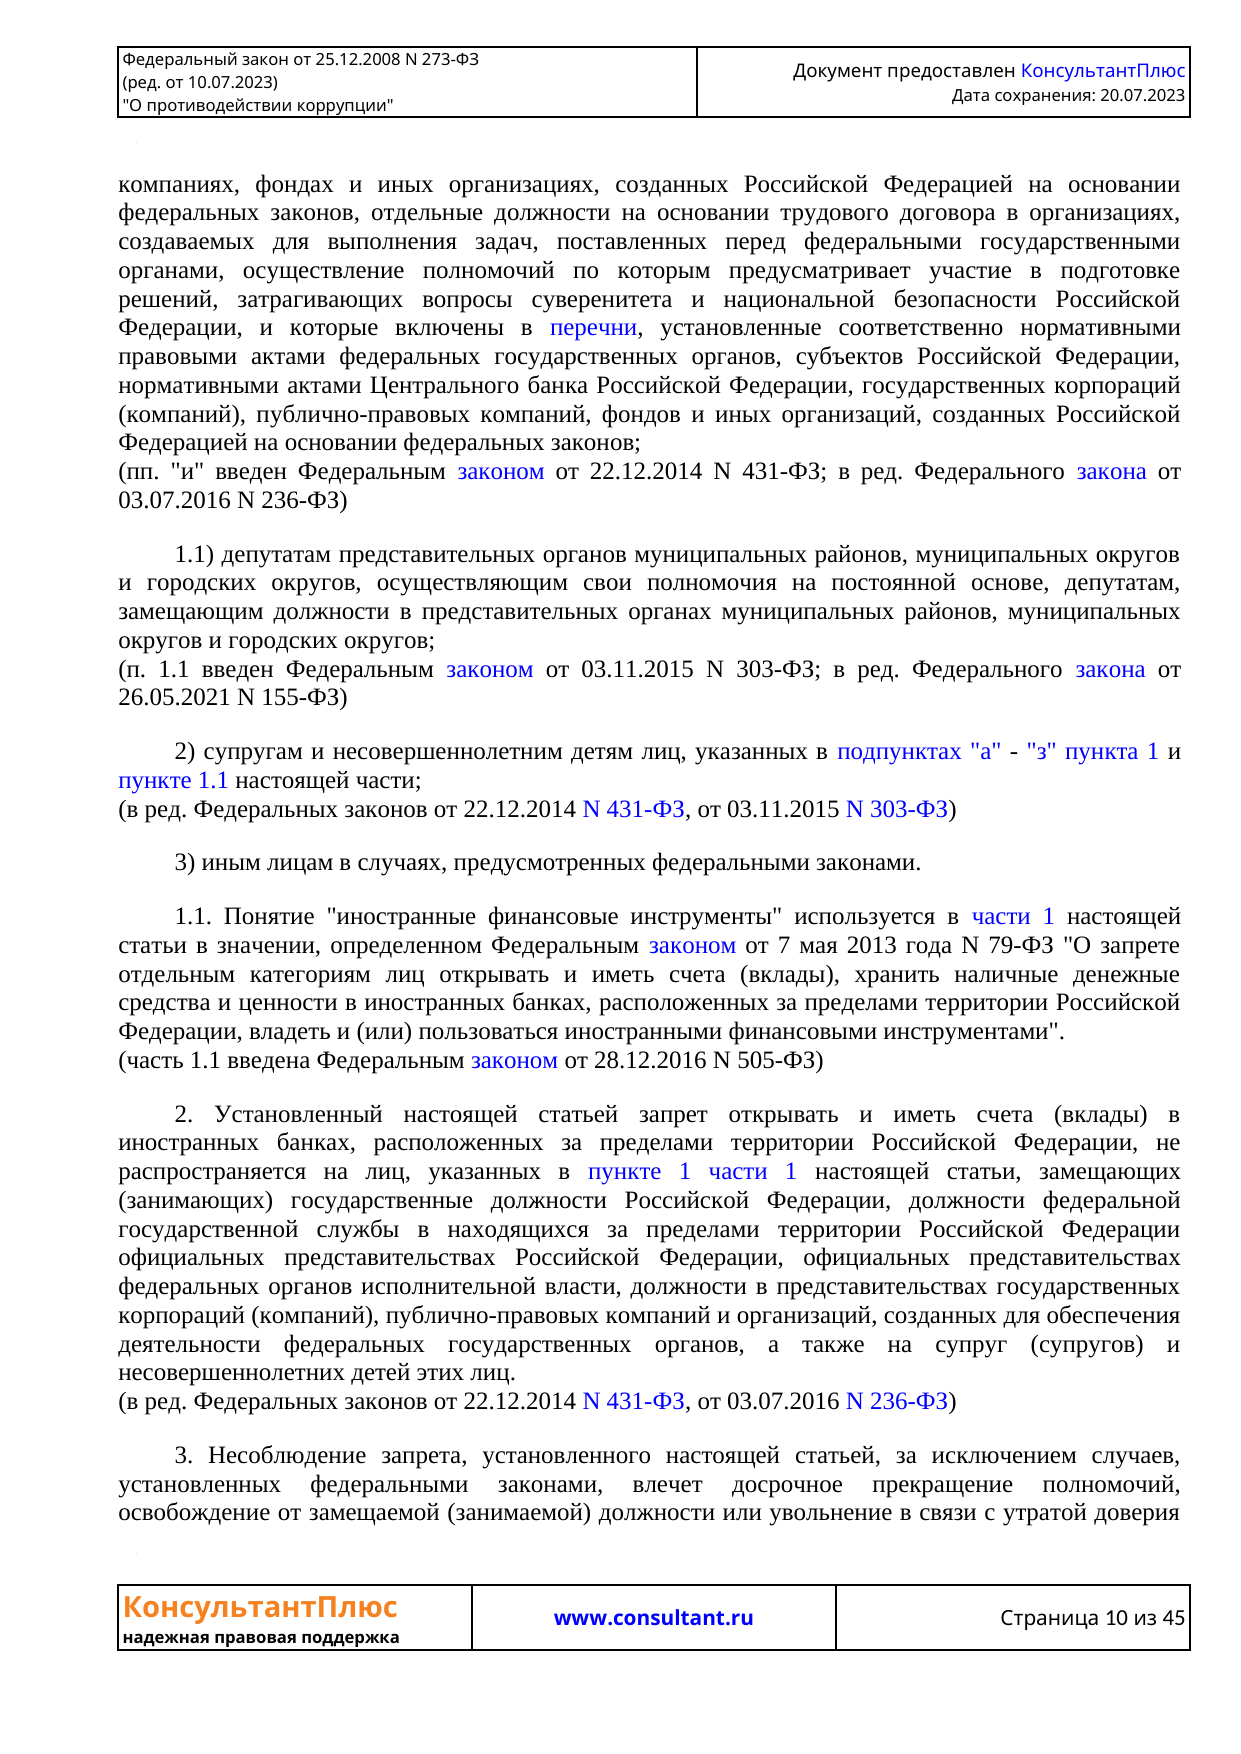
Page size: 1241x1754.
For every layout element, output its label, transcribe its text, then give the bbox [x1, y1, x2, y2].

text компаниях, фондах и иных организациях, созданных Российской Федерацией на основании федеральных законов, отдельные должности на основании трудового договора в организациях, создаваемых для выполнения задач, поставленных перед федеральными государственными органами, осуществление полномочий по которым предусматривает участие в подготовке решений, затрагивающих вопросы суверенитета и национальной безопасности Российской Федерации, и которые включены в перечни, установленные соответственно нормативными правовыми актами федеральных государственных органов, субъектов Российской Федерации, нормативными актами Центрального банка Российской Федерации, государственных корпораций (компаний), публично-правовых компаний, фондов и иных организаций, созданных Российской Федерацией на основании федеральных законов; [118, 169, 1181, 456]
text (часть 1.1 введена Федеральным законом от 28.12.2016 N 505-ФЗ) [118, 1045, 1181, 1074]
text 3. Несоблюдение запрета, установленного настоящей статьей, за исключением случаев, установленных федеральными законами, влечет досрочное прекращение полномочий, освобождение от замещаемой (занимаемой) должности или увольнение в связи с утратой доверия [118, 1440, 1181, 1526]
text 3) иным лицам в случаях, предусмотренных федеральными законами. [118, 847, 1181, 876]
text (в ред. Федеральных законов от 22.12.2014 N 431-ФЗ, от 03.11.2015 N 303-ФЗ) [118, 794, 1181, 822]
text 1.1. Понятие "иностранные финансовые инструменты" используется в части 1 настоящей статьи в значении, определенном Федеральным законом от 7 мая 2013 года N 79-ФЗ "О запрете отдельным категориям лиц открывать и иметь счета (вклады), хранить наличные денежные средства и ценности в иностранных банках, расположенных за пределами территории Российской Федерации, владеть и (или) пользоваться иностранными финансовыми инструментами". [118, 901, 1181, 1045]
text 2. Установленный настоящей статьей запрет открывать и иметь счета (вклады) в иностранных банках, расположенных за пределами территории Российской Федерации, не распространяется на лиц, указанных в пункте 1 части 1 настоящей статьи, замещающих (занимающих) государственные должности Российской Федерации, должности федеральной государственной службы в находящихся за пределами территории Российской Федерации официальных представительствах Российской Федерации, официальных представительствах федеральных органов исполнительной власти, должности в представительствах государственных корпораций (компаний), публично-правовых компаний и организаций, созданных для обеспечения деятельности федеральных государственных органов, а также на супруг (супругов) и несовершеннолетних детей этих лиц. [118, 1099, 1181, 1386]
text (в ред. Федеральных законов от 22.12.2014 N 431-ФЗ, от 03.07.2016 N 236-ФЗ) [118, 1386, 1181, 1415]
text (пп. "и" введен Федеральным законом от 22.12.2014 N 431-ФЗ; в ред. Федерального закона от 03.07.2016 N 236-ФЗ) [118, 456, 1181, 514]
text 2) супругам и несовершеннолетним детям лиц, указанных в подпунктах "а" - "з" пункта 1 и пункте 1.1 настоящей части; [118, 736, 1181, 794]
text 1.1) депутатам представительных органов муниципальных районов, муниципальных округов и городских округов, осуществляющим свои полномочия на постоянной основе, депутатам, замещающим должности в представительных органах муниципальных районов, муниципальных округов и городских округов; [118, 539, 1181, 654]
text (п. 1.1 введен Федеральным законом от 03.11.2015 N 303-ФЗ; в ред. Федерального закона от 26.05.2021 N 155-ФЗ) [118, 654, 1181, 711]
